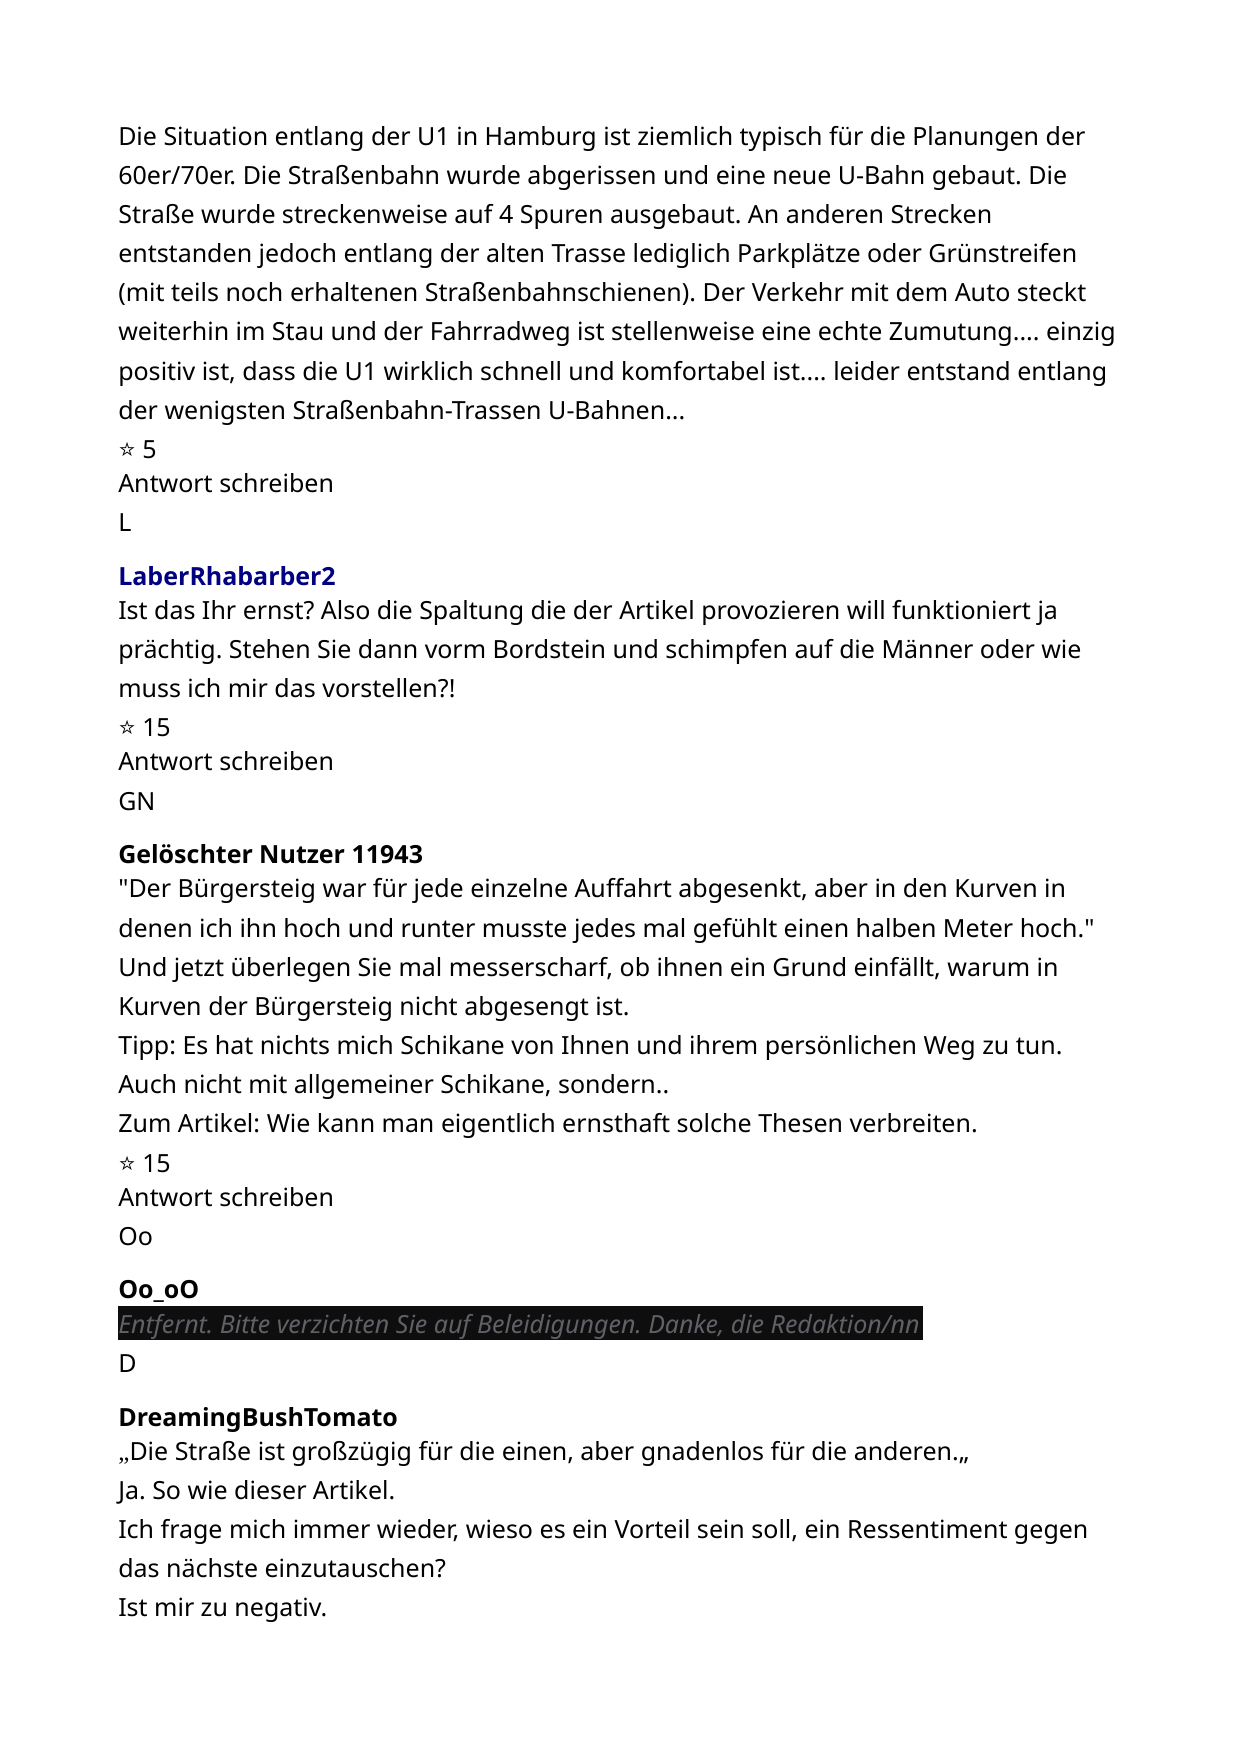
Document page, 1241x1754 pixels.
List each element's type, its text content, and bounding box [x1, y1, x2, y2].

text Antwort schreiben [118, 466, 1122, 499]
text Tipp: Es hat nichts mich Schikane von Ihnen und ihrem persönlichen Weg zu tun. Auch nicht mit allgemeiner Schikane, sondern.. [118, 1028, 1122, 1101]
text "Der Bürgersteig war für jede einzelne Auffahrt abgesenkt, aber in den Kurven in denen ich ihn hoch und runter musste jedes mal gefühlt einen halben Meter hoch." [118, 871, 1122, 944]
text L [118, 505, 1122, 539]
subtitle LaberRhabarber2 [118, 558, 1122, 592]
text ⭐️ 15 [118, 710, 1122, 744]
text Zum Artikel: Wie kann man eigentlich ernsthaft solche Thesen verbreiten. [118, 1106, 1122, 1140]
subtitle Gelöschter Nutzer 11943 [118, 837, 1122, 871]
text Die Situation entlang der U1 in Hamburg ist ziemlich typisch für die Planungen der 60er/70er. Die Straßenbahn wurde abgerissen und eine neue U-Bahn gebaut. Die Straße wurde streckenweise auf 4 Spuren ausgebaut. An anderen Strecken entstanden jedoch entlang der alten Trasse lediglich Parkplätze oder Grünstreifen (mit teils noch erhaltenen Straßenbahnschienen). Der Verkehr mit dem Auto steckt weiterhin im Stau und der Fahrradweg ist stellenweise eine echte Zumutung.... einzig positiv ist, dass die U1 wirklich schnell und komfortabel ist.... leider entstand entlang der wenigsten Straßenbahn-Trassen U-Bahnen... [118, 118, 1122, 426]
text GN [118, 783, 1122, 817]
text Und jetzt überlegen Sie mal messerscharf, ob ihnen ein Grund einfällt, warum in Kurven der Bürgersteig nicht abgesengt ist. [118, 949, 1122, 1023]
text Entfernt. Bitte verzichten Sie auf Beleidigungen. Danke, die Redaktion/nn [118, 1306, 1122, 1340]
subtitle Oo_oO [118, 1272, 1122, 1306]
text D [118, 1345, 1122, 1379]
text ⭐️ 5 [118, 431, 1122, 466]
text Oo [118, 1218, 1122, 1252]
subtitle DreamingBushTomato [118, 1399, 1122, 1433]
text Antwort schreiben [118, 1179, 1122, 1213]
text Ist das Ihr ernst? Also die Spaltung die der Artikel provozieren will funktioniert ja prächtig. Stehen Sie dann vorm Bordstein und schimpfen auf die Männer oder wie muss ich mir das vorstellen?! [118, 592, 1122, 705]
text Ja. So wie dieser Artikel. Ich frage mich immer wieder, wieso es ein Vorteil sein soll, ein Ressentiment gegen das nächste einzutauschen? Ist mir zu negativ. [118, 1472, 1122, 1624]
text Antwort schreiben [118, 744, 1122, 778]
text „Die Straße ist großzügig für die einen, aber gnadenlos für die anderen.„ [118, 1433, 1122, 1467]
text ⭐️ 15 [118, 1145, 1122, 1179]
